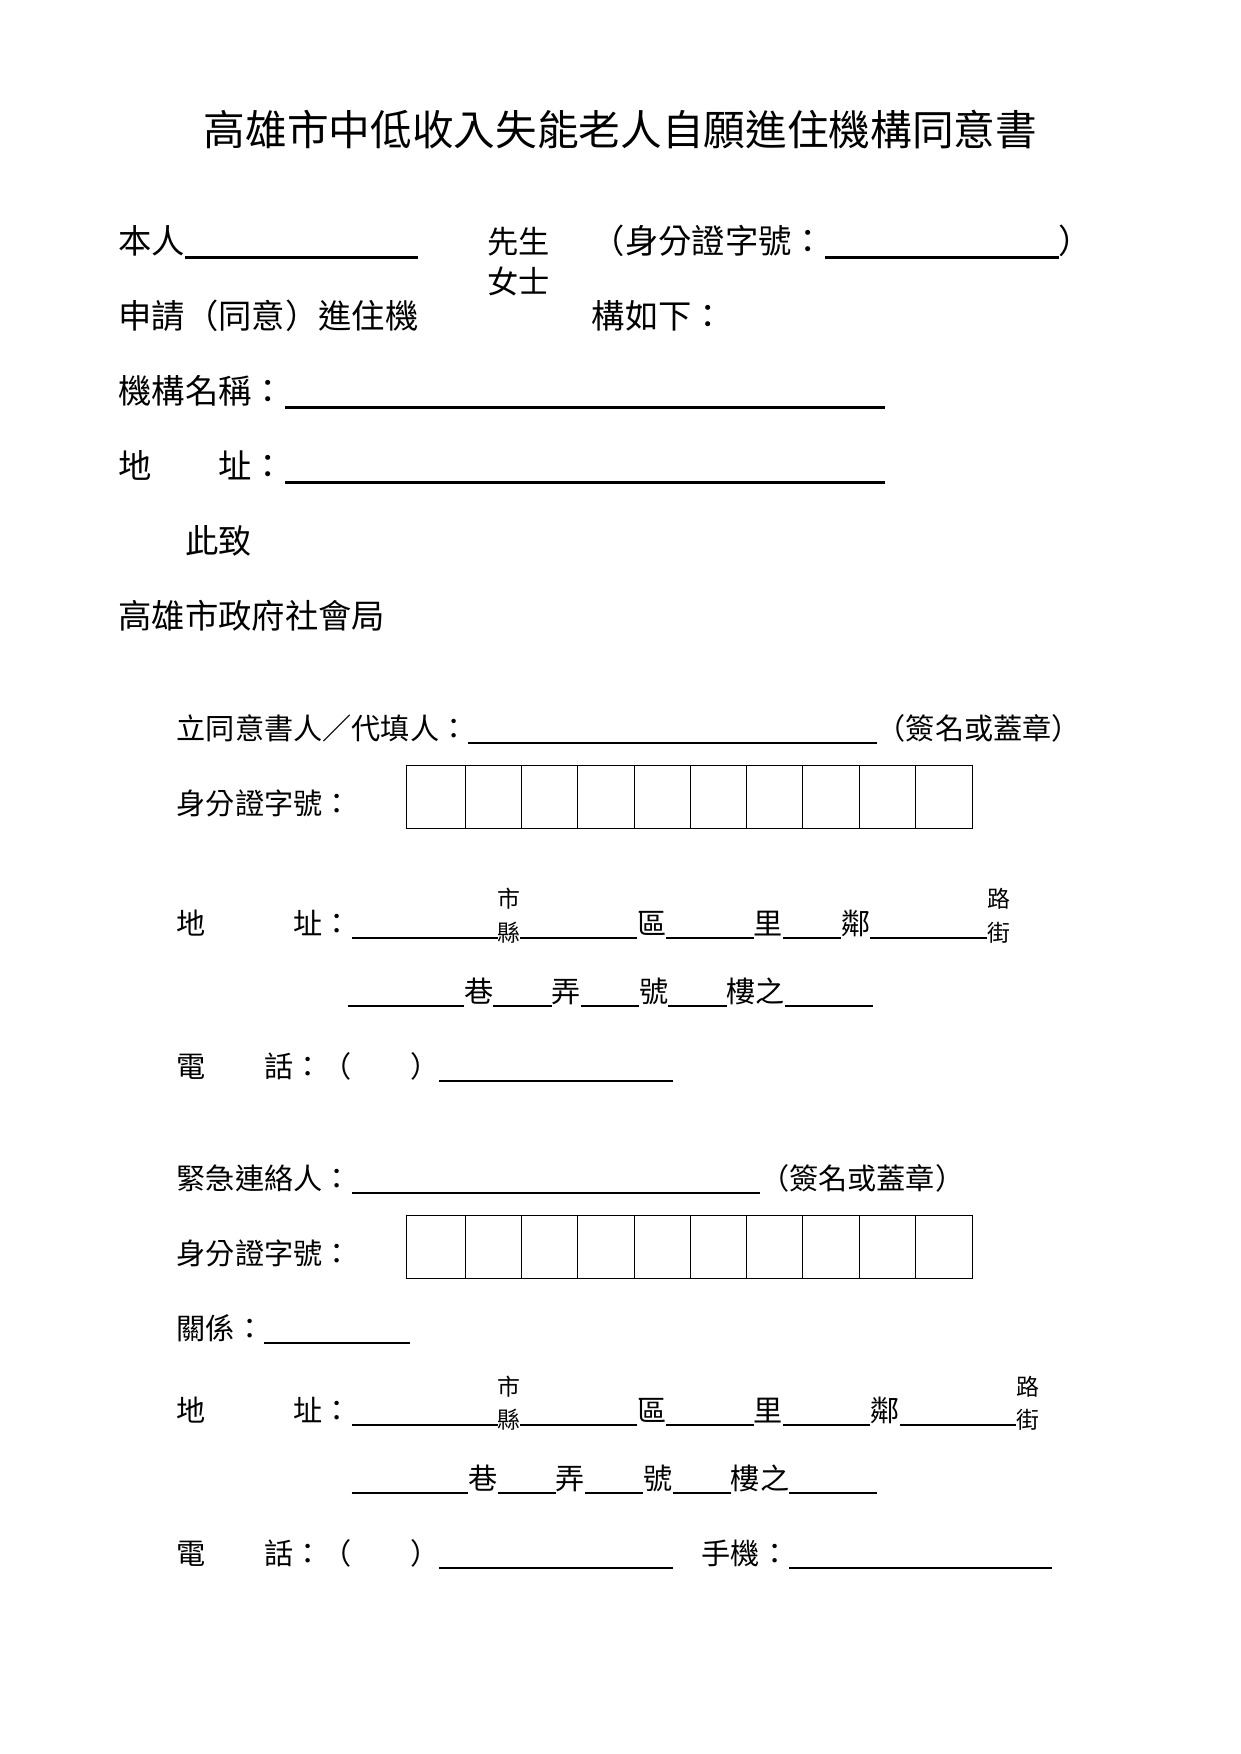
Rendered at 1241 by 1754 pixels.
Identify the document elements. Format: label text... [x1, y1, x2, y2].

table_header [635, 766, 690, 828]
text 立同意書人／代填人： （簽名或蓋章） [118, 689, 1122, 764]
text 電 話：（ ） [118, 1027, 1122, 1102]
text 巷 弄 號 樓之 [118, 1439, 1122, 1514]
table_header [747, 1216, 802, 1278]
table_header [691, 1216, 746, 1278]
text 地 址： [118, 427, 1122, 502]
table_header [466, 1216, 521, 1278]
text 地 址： 市縣 區 里 鄰 路街 [118, 877, 1122, 952]
text 巷 弄 號 樓之 [118, 952, 1122, 1027]
table_header [803, 766, 859, 828]
table_header [747, 766, 802, 828]
table_header [691, 766, 746, 828]
text 高雄市中低收入失能老人自願進住機構同意書 [118, 89, 1122, 164]
text 地 址： 市縣 區 里 鄰 路街 [118, 1364, 1122, 1439]
table_header [860, 1216, 915, 1278]
text 身分證字號： [118, 764, 1122, 839]
text 高雄市政府社會局 [118, 577, 1122, 652]
table_header [466, 766, 521, 828]
table_header [578, 766, 634, 828]
table_header [803, 1216, 859, 1278]
table_header [860, 766, 915, 828]
text 本人 （身分證字號： ）申請（同意）進住機構如下： [118, 202, 1122, 352]
text 關係： [118, 1289, 1122, 1364]
text 機構名稱： [118, 352, 1122, 427]
table_header [916, 766, 972, 828]
table_header [635, 1216, 690, 1278]
text 緊急連絡人： （簽名或蓋章） [118, 1139, 1122, 1214]
table_header [522, 766, 577, 828]
table_header [407, 1216, 465, 1278]
table_header [522, 1216, 577, 1278]
table_header [578, 1216, 634, 1278]
table_header [916, 1216, 972, 1278]
text 先生 [487, 222, 558, 262]
text 電 話：（ ） 手機： [118, 1514, 1122, 1589]
text 身分證字號： [118, 1214, 1122, 1289]
text 此致 [118, 502, 1122, 577]
text 女士 [487, 262, 558, 301]
table_header [407, 766, 465, 828]
